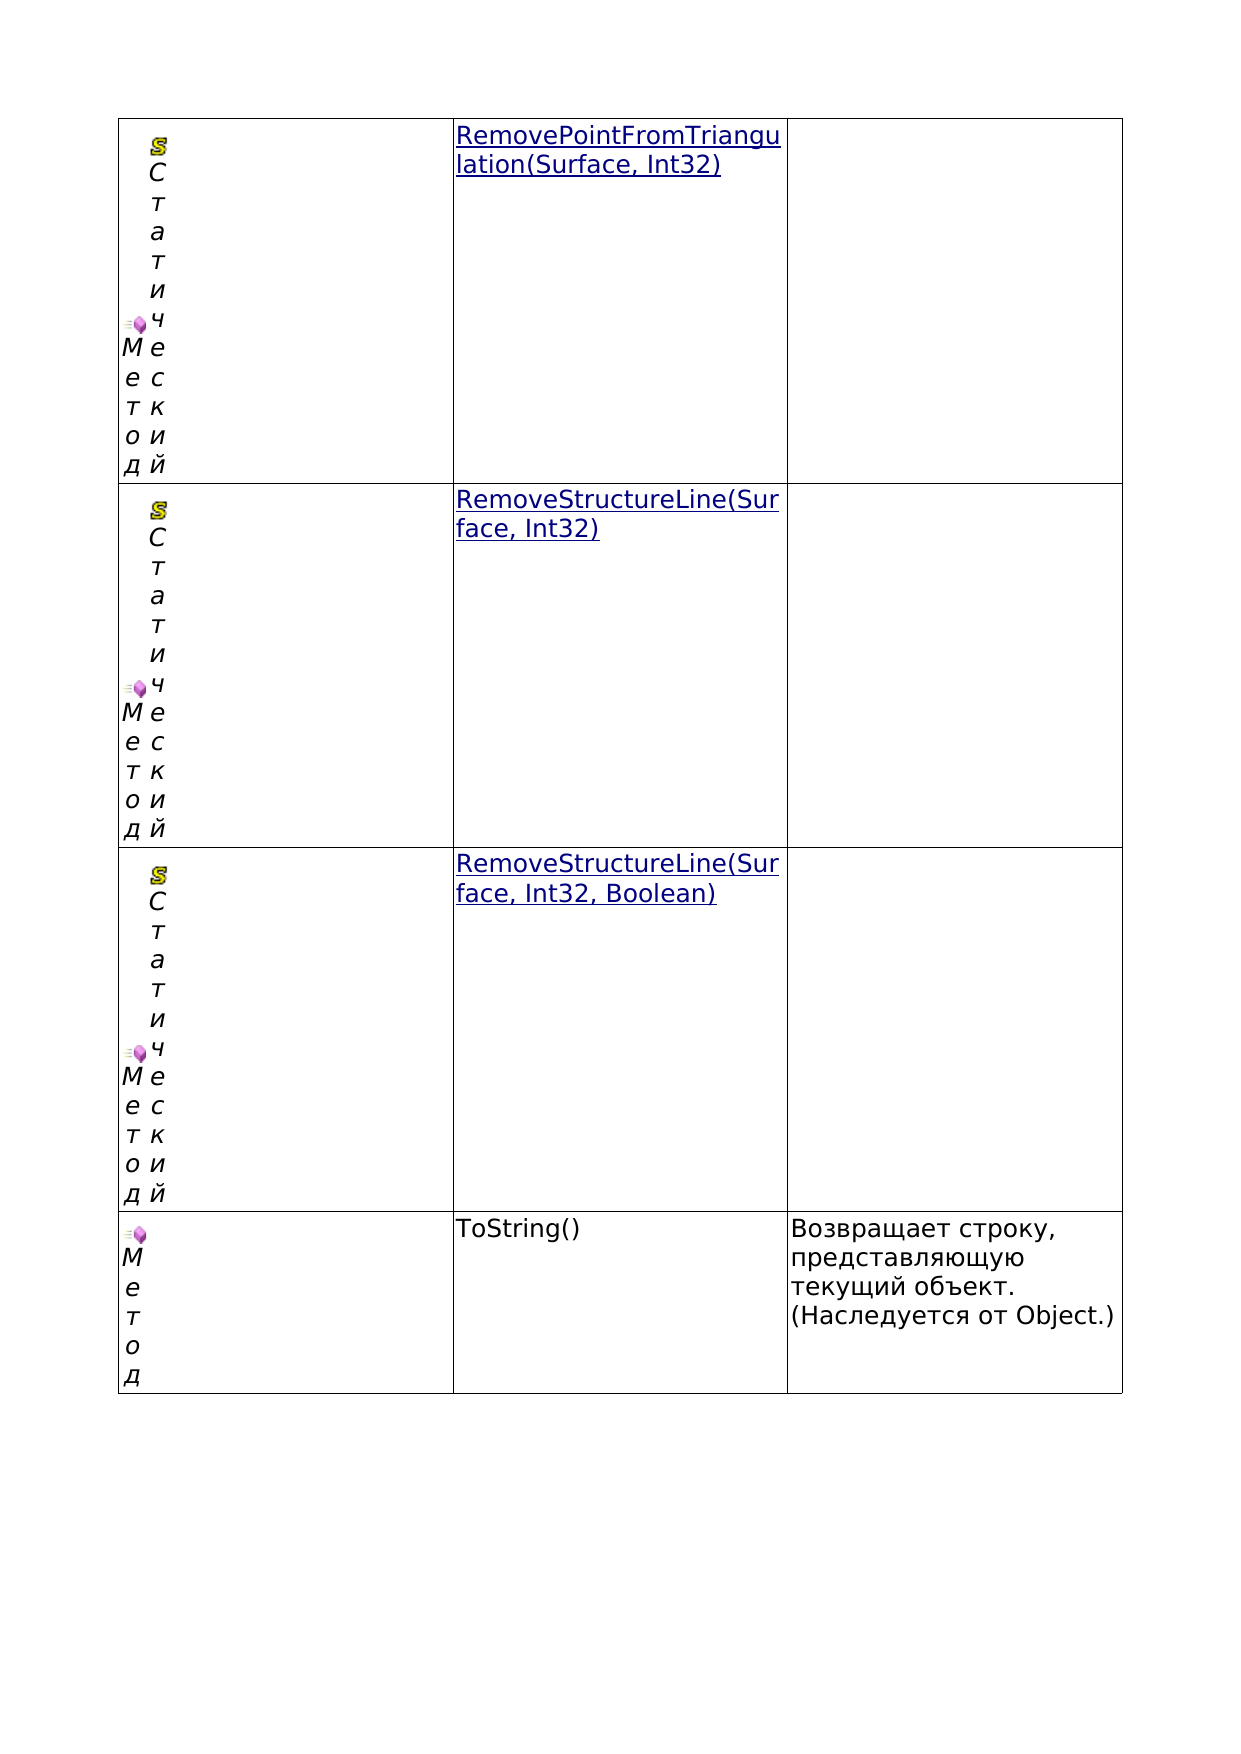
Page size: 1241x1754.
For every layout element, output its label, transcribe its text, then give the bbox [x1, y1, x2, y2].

picture [121, 680, 146, 698]
table_cell [788, 848, 1122, 1211]
table_cell [788, 484, 1122, 847]
picture [146, 133, 172, 159]
table_cell ToString() [454, 1212, 787, 1392]
table_cell RemoveStructureLine(Surface, Int32, Boolean) [454, 848, 787, 1211]
picture [146, 862, 172, 888]
table_cell [788, 119, 1122, 482]
table_cell [119, 484, 453, 847]
picture [121, 1226, 147, 1244]
table_cell [119, 848, 453, 1211]
picture [121, 1045, 146, 1063]
table_cell RemovePointFromTriangulation(Surface, Int32) [454, 119, 787, 482]
picture [146, 497, 172, 523]
table_cell [119, 1212, 453, 1392]
picture [121, 316, 146, 334]
table_cell [119, 119, 453, 482]
table_cell Возвращает строку, представляющую текущий объект. (Наследуется от Object.) [788, 1212, 1122, 1392]
table_cell RemoveStructureLine(Surface, Int32) [454, 484, 787, 847]
